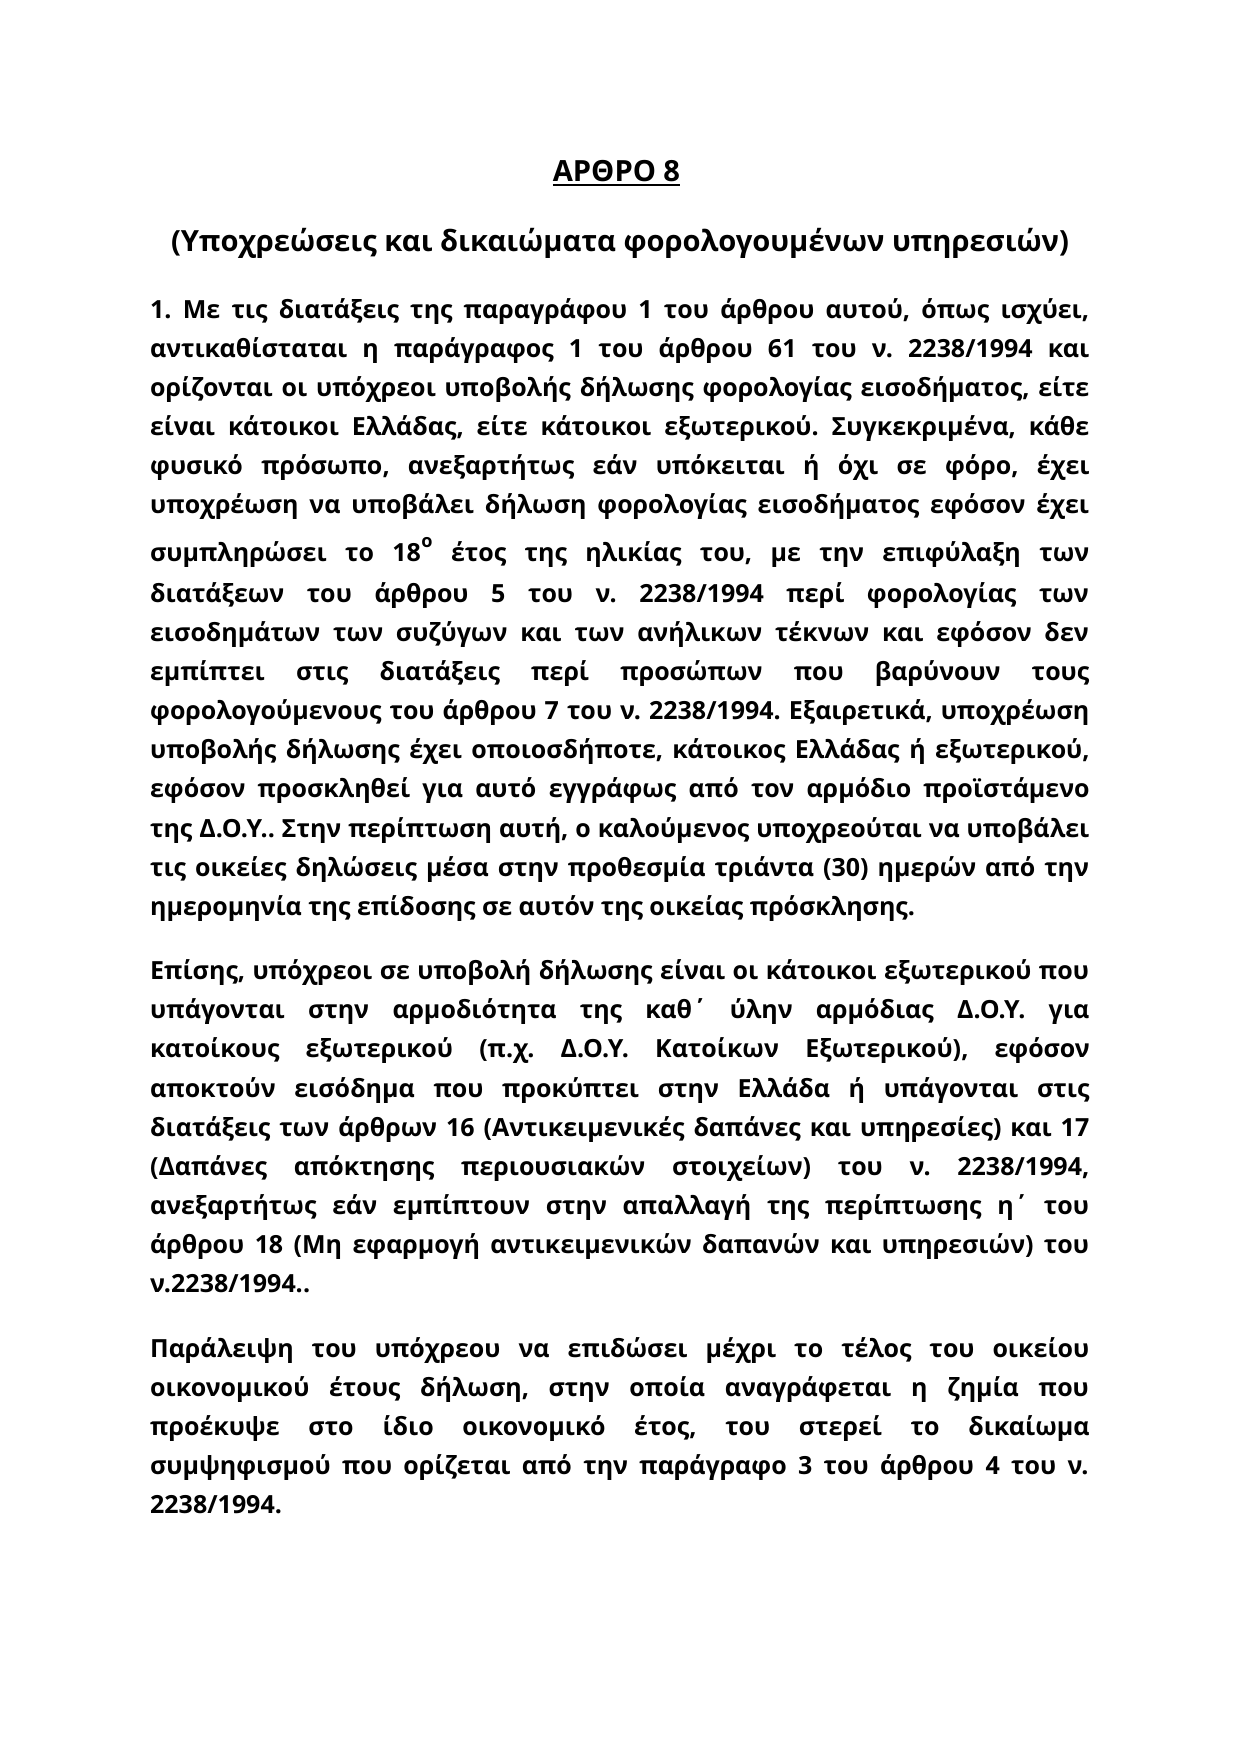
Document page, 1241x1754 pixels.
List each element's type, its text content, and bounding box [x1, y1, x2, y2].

text Επίσης, υπόχρεοι σε υποβολή δήλωσης είναι οι κάτοικοι εξωτερικού που υπάγονται στην αρμοδιότητα της καθ΄ ύλην αρμόδιας Δ.Ο.Υ. για κατοίκους εξωτερικού (π.χ. Δ.Ο.Υ. Κατοίκων Εξωτερικού), εφόσον αποκτούν εισόδημα που προκύπτει στην Ελλάδα ή υπάγονται στις διατάξεις των άρθρων 16 (Αντικειμενικές δαπάνες και υπηρεσίες) και 17 (Δαπάνες απόκτησης περιουσιακών στοιχείων) του ν. 2238/1994, ανεξαρτήτως εάν εμπίπτουν στην απαλλαγή της περίπτωσης η΄ του άρθρου 18 (Μη εφαρμογή αντικειμενικών δαπανών και υπηρεσιών) του ν.2238/1994.. [150, 953, 1090, 1300]
text 1. Με τις διατάξεις της παραγράφου 1 του άρθρου αυτού, όπως ισχύει, αντικαθίσταται η παράγραφος 1 του άρθρου 61 του ν. 2238/1994 και ορίζονται οι υπόχρεοι υποβολής δήλωσης φορολογίας εισοδήματος, είτε είναι κάτοικοι Ελλάδας, είτε κάτοικοι εξωτερικού. Συγκεκριμένα, κάθε φυσικό πρόσωπο, ανεξαρτήτως εάν υπόκειται ή όχι σε φόρο, έχει υποχρέωση να υποβάλει δήλωση φορολογίας εισοδήματος εφόσον έχει συμπληρώσει το 18ο έτος της ηλικίας του, με την επιφύλαξη των διατάξεων του άρθρου 5 του ν. 2238/1994 περί φορολογίας των εισοδημάτων των συζύγων και των ανήλικων τέκνων και εφόσον δεν εμπίπτει στις διατάξεις περί προσώπων που βαρύνουν τους φορολογούμενους του άρθρου 7 του ν. 2238/1994. Εξαιρετικά, υποχρέωση υποβολής δήλωσης έχει οποιοσδήποτε, κάτοικος Ελλάδας ή εξωτερικού, εφόσον προσκληθεί για αυτό εγγράφως από τον αρμόδιο προϊστάμενο της Δ.Ο.Υ.. Στην περίπτωση αυτή, ο καλούμενος υποχρεούται να υποβάλει τις οικείες δηλώσεις μέσα στην προθεσμία τριάντα (30) ημερών από την ημερομηνία της επίδοσης σε αυτόν της οικείας πρόσκλησης. [150, 291, 1090, 923]
subtitle ΑΡΘΡΟ 8 [150, 150, 1090, 190]
subtitle (Υποχρεώσεις και δικαιώματα φορολογουμένων υπηρεσιών) [150, 221, 1090, 260]
text Παράλειψη του υπόχρεου να επιδώσει μέχρι το τέλος του οικείου οικονομικού έτους δήλωση, στην οποία αναγράφεται η ζημία που προέκυψε στο ίδιο οικονομικό έτος, του στερεί το δικαίωμα συμψηφισμού που ορίζεται από την παράγραφο 3 του άρθρου 4 του ν. 2238/1994. [150, 1330, 1090, 1521]
